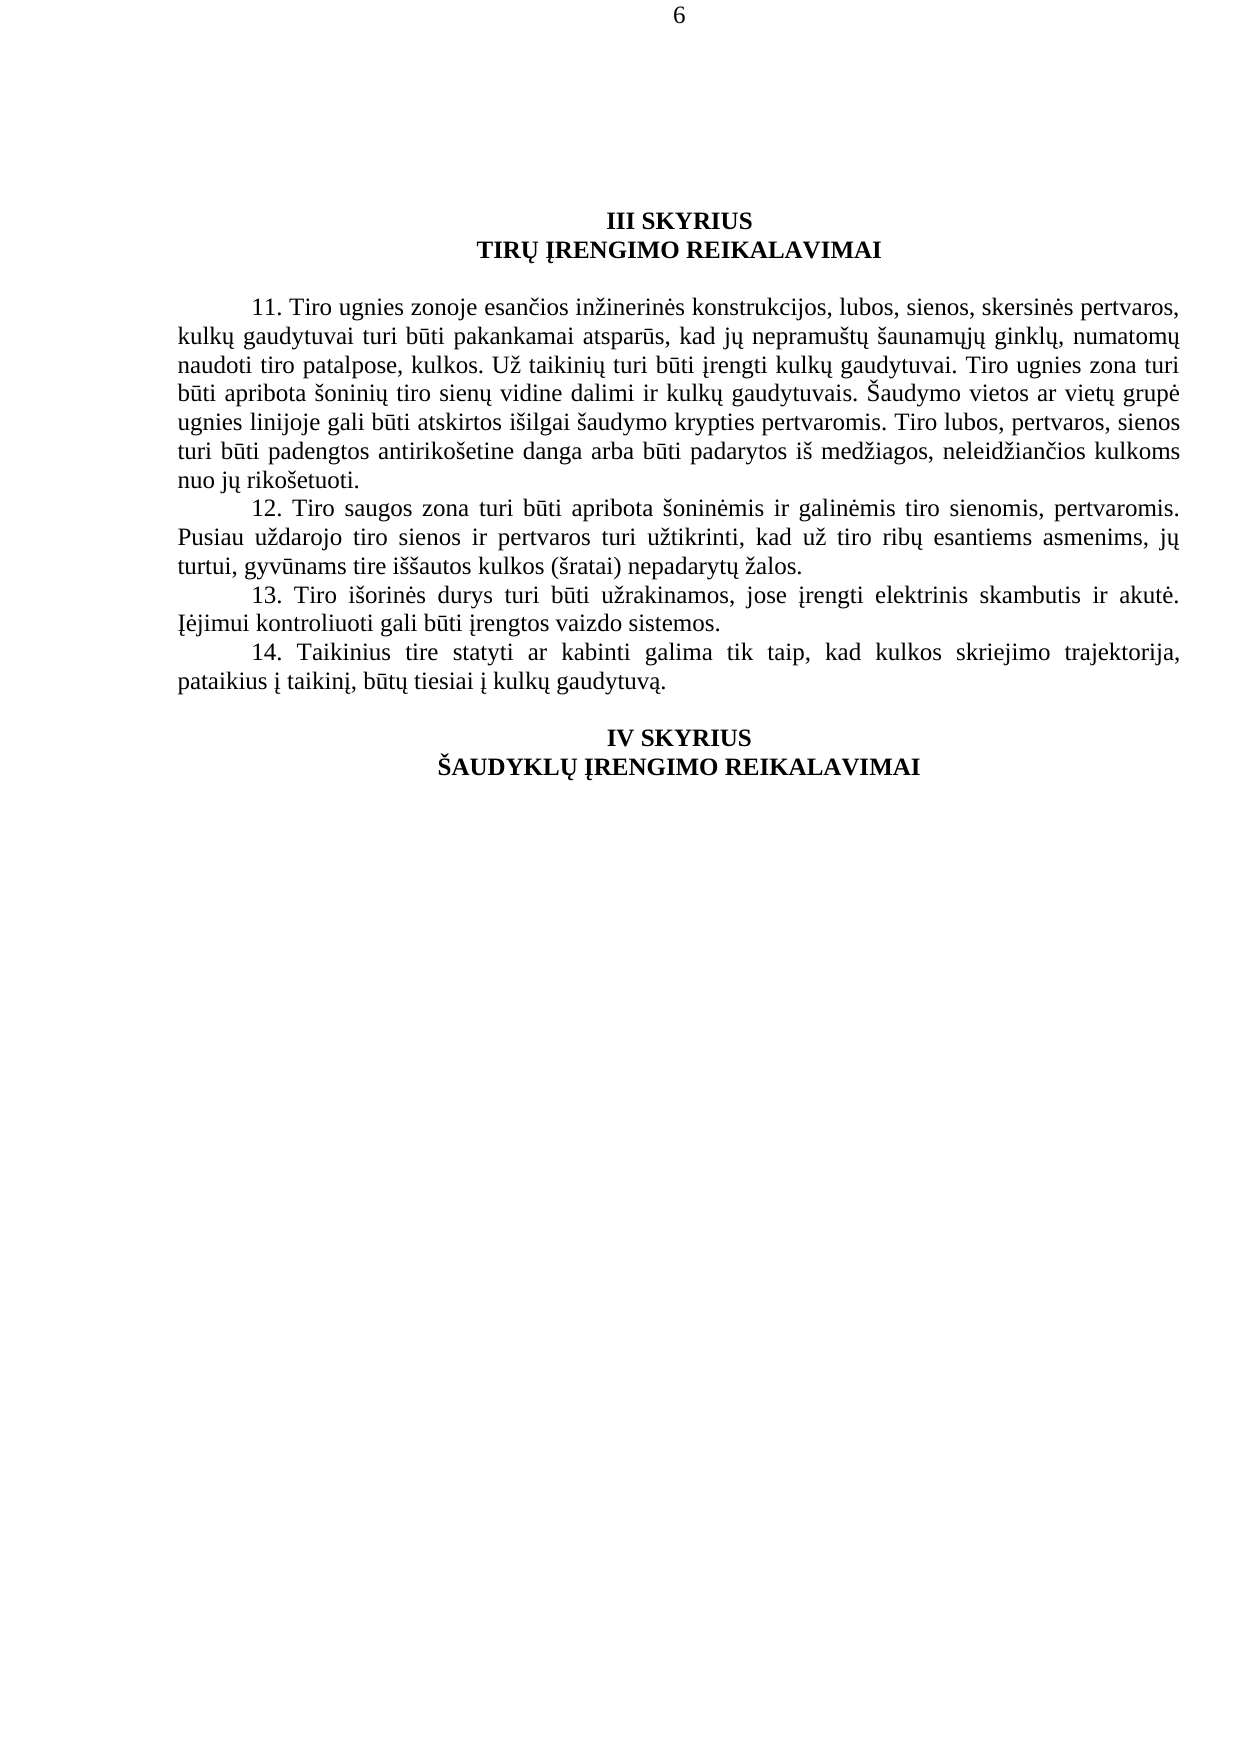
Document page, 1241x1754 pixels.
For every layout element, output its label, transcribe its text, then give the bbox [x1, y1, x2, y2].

text III SKYRIUS [177, 206, 1181, 235]
text 14. Taikinius tire statyti ar kabinti galima tik taip, kad kulkos skriejimo trajektorija, pataikius į taikinį, būtų tiesiai į kulkų gaudytuvą. [177, 637, 1181, 695]
text 12. Tiro saugos zona turi būti apribota šoninėmis ir galinėmis tiro sienomis, pertvaromis. Pusiau uždarojo tiro sienos ir pertvaros turi užtikrinti, kad už tiro ribų esantiems asmenims, jų turtui, gyvūnams tire iššautos kulkos (šratai) nepadarytų žalos. [177, 493, 1181, 580]
text 11. Tiro ugnies zonoje esančios inžinerinės konstrukcijos, lubos, sienos, skersinės pertvaros, kulkų gaudytuvai turi būti pakankamai atsparūs, kad jų nepramuštų šaunamųjų ginklų, numatomų naudoti tiro patalpose, kulkos. Už taikinių turi būti įrengti kulkų gaudytuvai. Tiro ugnies zona turi būti apribota šoninių tiro sienų vidine dalimi ir kulkų gaudytuvais. Šaudymo vietos ar vietų grupė ugnies linijoje gali būti atskirtos išilgai šaudymo krypties pertvaromis. Tiro lubos, pertvaros, sienos turi būti padengtos antirikošetine danga arba būti padarytos iš medžiagos, neleidžiančios kulkoms nuo jų rikošetuoti. [177, 292, 1181, 493]
text 13. Tiro išorinės durys turi būti užrakinamos, jose įrengti elektrinis skambutis ir akutė. Įėjimui kontroliuoti gali būti įrengtos vaizdo sistemos. [177, 580, 1181, 637]
text ŠAUDYKLŲ ĮRENGIMO REIKALAVIMAI [177, 752, 1181, 781]
text TIRŲ ĮRENGIMO REIKALAVIMAI [177, 235, 1181, 263]
text IV SKYRIUS [177, 723, 1181, 752]
